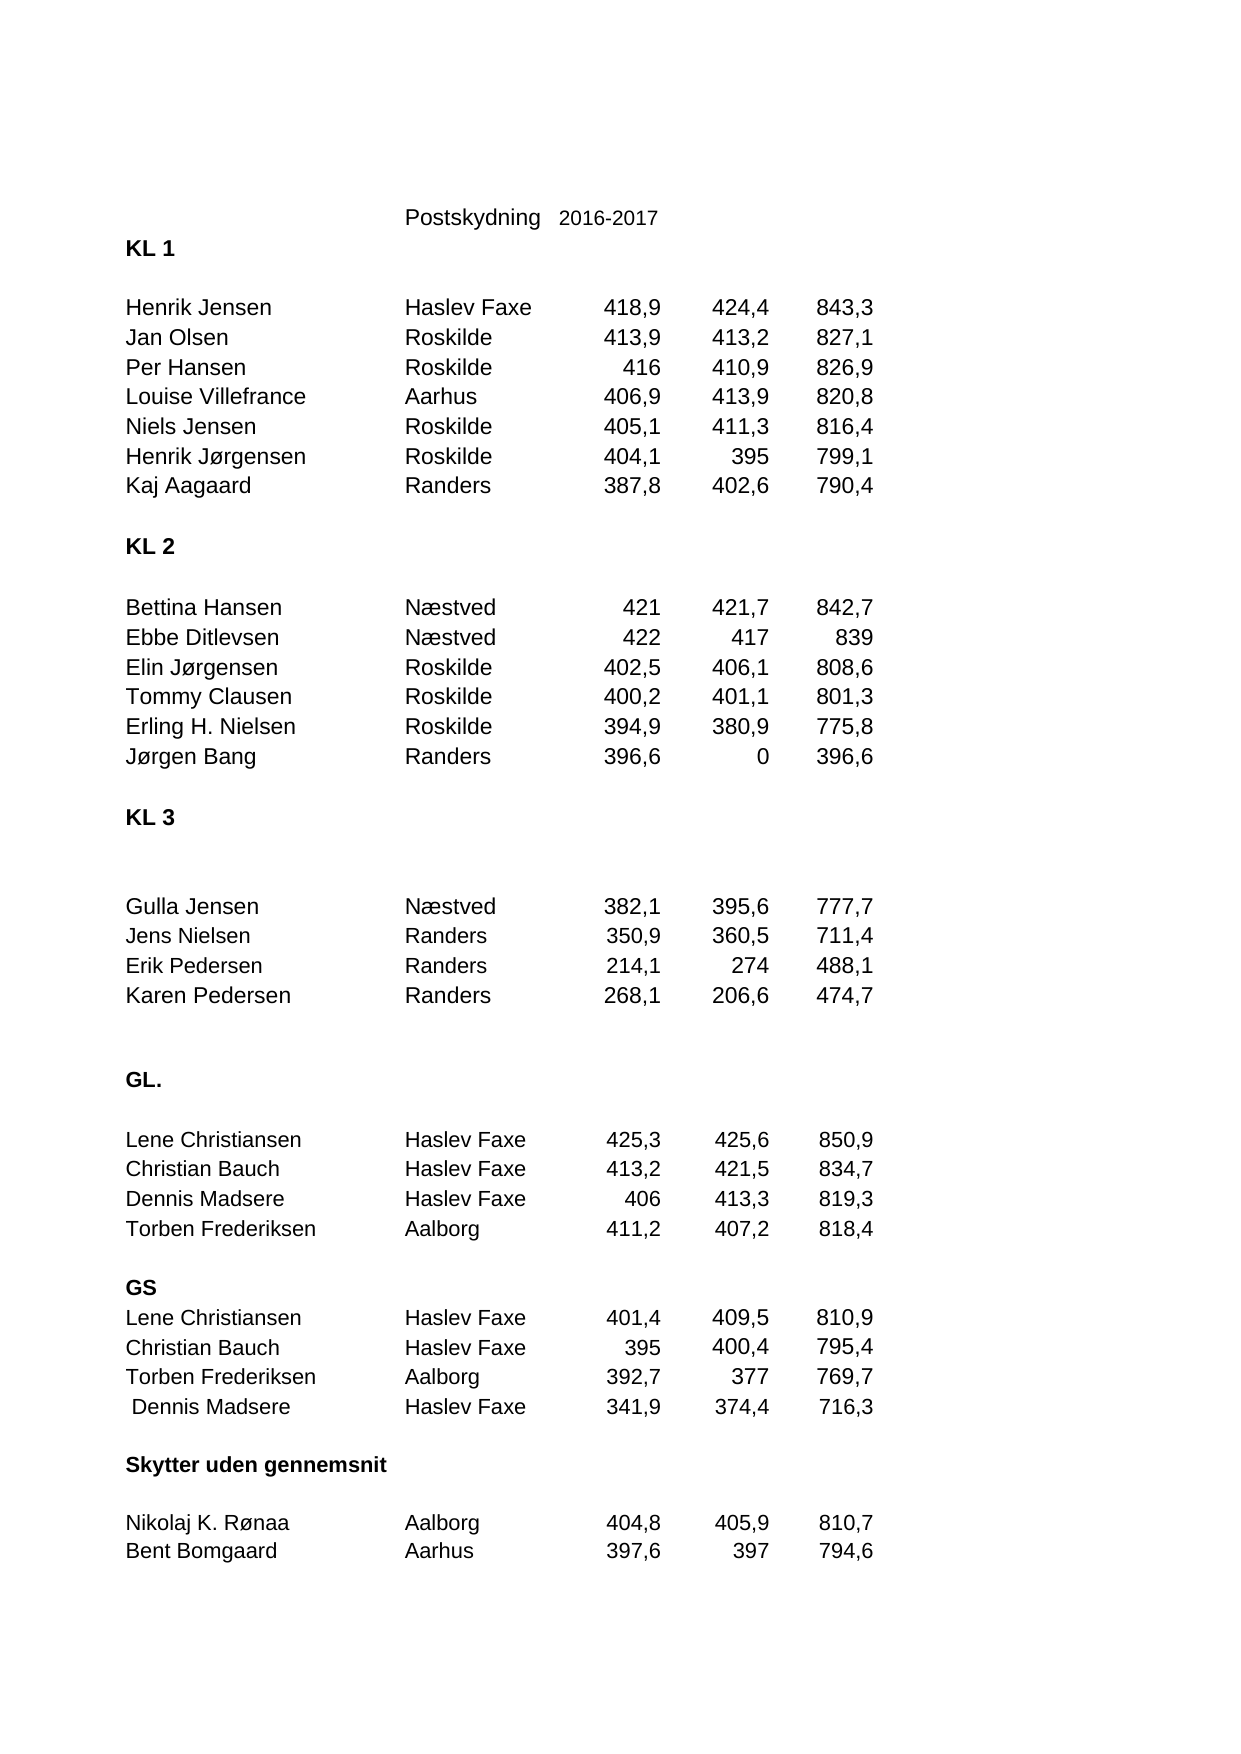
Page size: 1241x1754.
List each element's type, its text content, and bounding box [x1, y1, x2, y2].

table_cell [1181, 949, 1240, 978]
table_cell [881, 1152, 981, 1181]
table_cell [1181, 1181, 1240, 1211]
table_cell [1081, 769, 1181, 799]
table_cell [1181, 1535, 1240, 1563]
table_cell [397, 769, 551, 799]
table_cell [881, 1181, 981, 1211]
table_cell [981, 1093, 1081, 1122]
table_cell [881, 1036, 981, 1064]
table_cell [981, 1122, 1081, 1152]
table_cell 826,9 [776, 350, 881, 380]
table_cell 425,6 [668, 1122, 776, 1152]
table_cell 418,9 [551, 291, 668, 321]
table_cell [668, 799, 776, 830]
table_cell [1081, 591, 1181, 621]
table_cell [1181, 469, 1240, 499]
table_cell [1081, 469, 1181, 499]
table_cell 410,9 [668, 350, 776, 380]
table_cell Erik Pedersen [118, 949, 397, 978]
table_cell [981, 230, 1081, 261]
table_cell [981, 1152, 1081, 1181]
table_cell 801,3 [776, 680, 881, 709]
table_cell [1081, 1211, 1181, 1241]
table_cell [981, 410, 1081, 439]
table_cell [881, 1122, 981, 1152]
table_cell [1181, 410, 1240, 439]
table_cell [1081, 1449, 1181, 1477]
table_cell [1081, 439, 1181, 469]
table_cell [1081, 1506, 1181, 1534]
table_cell [881, 769, 981, 799]
table_cell 396,6 [776, 739, 881, 769]
table_cell 816,4 [776, 410, 881, 439]
table_cell Torben Frederiksen [118, 1211, 397, 1241]
table_cell [881, 1419, 981, 1449]
table_cell [397, 1008, 551, 1036]
table_cell [981, 291, 1081, 321]
table_cell Ebbe Ditlevsen [118, 621, 397, 650]
table_cell [1081, 860, 1181, 889]
table_cell [1181, 560, 1240, 591]
table_cell [397, 1036, 551, 1064]
table_cell [776, 799, 881, 830]
table_cell 411,3 [668, 410, 776, 439]
table_cell 405,1 [551, 410, 668, 439]
table_cell [881, 1093, 981, 1122]
table_header 2016-2017 [551, 177, 668, 230]
table_cell 777,7 [776, 889, 881, 919]
table_cell Randers [397, 978, 551, 1008]
table_cell [551, 1419, 668, 1449]
table_cell [881, 1449, 981, 1477]
table_cell [397, 528, 551, 559]
table_header [118, 177, 397, 230]
table_cell [397, 499, 551, 528]
table_cell Jan Olsen [118, 321, 397, 350]
table_cell [1081, 560, 1181, 591]
table_cell 400,2 [551, 680, 668, 709]
table_cell KL 3 [118, 799, 397, 830]
table_cell [881, 978, 981, 1008]
table_cell 407,2 [668, 1211, 776, 1241]
table_cell [668, 769, 776, 799]
table_cell [881, 680, 981, 709]
table_cell Bettina Hansen [118, 591, 397, 621]
table_cell [668, 1036, 776, 1064]
table_cell [881, 860, 981, 889]
table_cell [397, 261, 551, 291]
table_cell [981, 1241, 1081, 1271]
table_cell [668, 261, 776, 291]
table_cell 396,6 [551, 739, 668, 769]
table_cell [1181, 1064, 1240, 1092]
table_cell [1081, 710, 1181, 739]
table_cell [1081, 1064, 1181, 1092]
table_cell Aalborg [397, 1360, 551, 1389]
table_cell [1081, 1181, 1181, 1211]
table_cell [1181, 889, 1240, 919]
table_cell [118, 1036, 397, 1064]
table_cell [881, 528, 981, 559]
table_cell Tommy Clausen [118, 680, 397, 709]
table_cell [981, 1419, 1081, 1449]
table_cell [1181, 1211, 1240, 1241]
table_cell 382,1 [551, 889, 668, 919]
table_cell 421,5 [668, 1152, 776, 1181]
table_cell [1181, 1389, 1240, 1419]
table_cell Christian Bauch [118, 1330, 397, 1359]
table_cell [881, 1064, 981, 1092]
table_cell [551, 560, 668, 591]
table_cell [551, 261, 668, 291]
table_cell [118, 860, 397, 889]
table_cell [881, 291, 981, 321]
table_cell [881, 1330, 981, 1359]
table_cell 409,5 [668, 1300, 776, 1330]
table_cell [1181, 1300, 1240, 1330]
table_cell Henrik Jørgensen [118, 439, 397, 469]
table_cell 794,6 [776, 1535, 881, 1563]
table_cell [1181, 1093, 1240, 1122]
table_cell Roskilde [397, 680, 551, 709]
table_header [1181, 177, 1240, 230]
table_cell 411,2 [551, 1211, 668, 1241]
table_cell [776, 230, 881, 261]
table_cell Haslev Faxe [397, 1152, 551, 1181]
table_cell [881, 621, 981, 650]
table_cell 402,6 [668, 469, 776, 499]
table_cell [118, 1241, 397, 1271]
table_cell 775,8 [776, 710, 881, 739]
table_cell [981, 799, 1081, 830]
table_cell [776, 1093, 881, 1122]
table_cell [881, 889, 981, 919]
table_cell [1181, 1122, 1240, 1152]
table_cell [981, 591, 1081, 621]
table_cell [776, 1008, 881, 1036]
table_cell [776, 261, 881, 291]
table_cell [397, 1241, 551, 1271]
table_cell [1081, 1330, 1181, 1359]
table_cell [668, 1449, 776, 1477]
table_cell [776, 528, 881, 559]
table_cell 421 [551, 591, 668, 621]
table_cell [668, 1477, 776, 1506]
table_cell Aarhus [397, 380, 551, 409]
table_cell [1181, 769, 1240, 799]
table_cell [981, 1300, 1081, 1330]
table_cell Erling H. Nielsen [118, 710, 397, 739]
table_cell Randers [397, 919, 551, 949]
table_cell [1181, 230, 1240, 261]
table_cell [551, 230, 668, 261]
table_cell [1081, 499, 1181, 528]
table_cell Roskilde [397, 321, 551, 350]
table_cell [1181, 621, 1240, 650]
table_cell [551, 1271, 668, 1300]
table_cell 799,1 [776, 439, 881, 469]
table_cell [668, 1064, 776, 1092]
table_cell [668, 499, 776, 528]
table_cell [776, 1036, 881, 1064]
table_cell [1081, 1008, 1181, 1036]
table_cell [881, 350, 981, 380]
table_cell [1181, 1008, 1240, 1036]
table_cell [1081, 1389, 1181, 1419]
table_cell [1081, 799, 1181, 830]
table_cell [1181, 1506, 1240, 1534]
table_cell 413,3 [668, 1181, 776, 1211]
table_cell [776, 560, 881, 591]
table_cell 341,9 [551, 1389, 668, 1419]
table_cell [1081, 949, 1181, 978]
table_cell 413,2 [668, 321, 776, 350]
table_cell [1181, 1241, 1240, 1271]
table_cell [551, 1093, 668, 1122]
table_cell [1081, 1271, 1181, 1300]
table_cell [1181, 591, 1240, 621]
table_cell Per Hansen [118, 350, 397, 380]
table_cell Skytter uden gennemsnit [118, 1449, 551, 1477]
table_cell Haslev Faxe [397, 1122, 551, 1152]
table_cell [1181, 439, 1240, 469]
table_cell 214,1 [551, 949, 668, 978]
table_cell 790,4 [776, 469, 881, 499]
table_cell [881, 949, 981, 978]
table_cell [981, 710, 1081, 739]
table_cell [551, 1008, 668, 1036]
table_cell [1181, 710, 1240, 739]
table_cell [668, 560, 776, 591]
table_cell Niels Jensen [118, 410, 397, 439]
table_cell [981, 1360, 1081, 1389]
table_cell [881, 1211, 981, 1241]
table_cell Louise Villefrance [118, 380, 397, 409]
table_cell [881, 1300, 981, 1330]
table_cell [881, 261, 981, 291]
table_cell [551, 1241, 668, 1271]
table_cell 819,3 [776, 1181, 881, 1211]
table_cell 392,7 [551, 1360, 668, 1389]
table_cell 716,3 [776, 1389, 881, 1419]
table_cell 827,1 [776, 321, 881, 350]
table_cell [397, 860, 551, 889]
table_cell [981, 1271, 1081, 1300]
table_cell [881, 1506, 981, 1534]
table_cell 401,4 [551, 1300, 668, 1330]
table_cell [981, 380, 1081, 409]
table_cell 397,6 [551, 1535, 668, 1563]
table_cell [981, 350, 1081, 380]
table_cell 206,6 [668, 978, 776, 1008]
table_cell [881, 919, 981, 949]
table_cell 274 [668, 949, 776, 978]
table_cell Haslev Faxe [397, 291, 551, 321]
table_cell [1181, 380, 1240, 409]
table_cell [881, 560, 981, 591]
table_cell [118, 1008, 397, 1036]
table_header [1081, 177, 1181, 230]
table_cell Haslev Faxe [397, 1330, 551, 1359]
table_cell [776, 769, 881, 799]
table_cell 424,4 [668, 291, 776, 321]
table_cell Aalborg [397, 1211, 551, 1241]
table_cell [1081, 261, 1181, 291]
table_cell [981, 860, 1081, 889]
table_cell [1081, 978, 1181, 1008]
table_cell [881, 1241, 981, 1271]
table_cell [551, 1064, 668, 1092]
table_cell [1081, 1419, 1181, 1449]
table_cell [881, 439, 981, 469]
table_cell Karen Pedersen [118, 978, 397, 1008]
table_header [881, 177, 981, 230]
table_cell [981, 1181, 1081, 1211]
table_cell [881, 1389, 981, 1419]
table_cell [981, 621, 1081, 650]
table_cell [981, 650, 1081, 680]
table_cell Dennis Madsere [118, 1389, 397, 1419]
table_cell 0 [668, 739, 776, 769]
table_cell [1181, 261, 1240, 291]
table_cell [776, 1064, 881, 1092]
table_cell [776, 860, 881, 889]
table_cell Dennis Madsere [118, 1181, 397, 1211]
table_cell [1081, 830, 1181, 859]
table_cell [397, 1419, 551, 1449]
table_cell [881, 1535, 981, 1563]
table_cell [981, 1036, 1081, 1064]
table_cell 404,1 [551, 439, 668, 469]
table_cell 395 [551, 1330, 668, 1359]
table_header Postskydning [397, 177, 551, 230]
table_cell 421,7 [668, 591, 776, 621]
table_cell [881, 650, 981, 680]
table_cell [397, 1477, 551, 1506]
table_cell [668, 1419, 776, 1449]
table_cell [1181, 291, 1240, 321]
table_cell [776, 1271, 881, 1300]
table_cell [881, 1008, 981, 1036]
table_cell [1181, 321, 1240, 350]
table_cell 413,9 [551, 321, 668, 350]
table_cell [1181, 350, 1240, 380]
table_header [668, 177, 776, 230]
table_cell 374,4 [668, 1389, 776, 1419]
table_cell [1081, 230, 1181, 261]
table_cell KL 2 [118, 528, 397, 559]
table_cell Aalborg [397, 1506, 551, 1534]
table_cell [668, 528, 776, 559]
table_cell [776, 1419, 881, 1449]
table_cell [1081, 291, 1181, 321]
table_cell [981, 1330, 1081, 1359]
table_cell [668, 830, 776, 859]
table_cell Torben Frederiksen [118, 1360, 397, 1389]
table_cell [1181, 528, 1240, 559]
table_cell [1181, 1330, 1240, 1359]
table_cell [981, 978, 1081, 1008]
table_cell [881, 710, 981, 739]
table_cell [1081, 380, 1181, 409]
table_cell [981, 439, 1081, 469]
table_cell Randers [397, 469, 551, 499]
table_cell 394,9 [551, 710, 668, 739]
table_cell 850,9 [776, 1122, 881, 1152]
table_cell [1181, 1152, 1240, 1181]
table_cell 404,8 [551, 1506, 668, 1534]
table_cell [1081, 919, 1181, 949]
table_cell [551, 860, 668, 889]
table_cell [551, 799, 668, 830]
table_cell [1181, 978, 1240, 1008]
table_cell [1181, 799, 1240, 830]
table_cell [981, 1008, 1081, 1036]
table_cell 387,8 [551, 469, 668, 499]
table_cell 413,9 [668, 380, 776, 409]
table_cell [1081, 321, 1181, 350]
table_cell [397, 560, 551, 591]
table_header [776, 177, 881, 230]
table_cell Næstved [397, 889, 551, 919]
table_cell [1081, 1093, 1181, 1122]
table_cell [397, 230, 551, 261]
table_cell [776, 1241, 881, 1271]
table_cell 268,1 [551, 978, 668, 1008]
table_cell [981, 1506, 1081, 1534]
table_cell 395 [668, 439, 776, 469]
table_cell [881, 321, 981, 350]
table_cell [881, 410, 981, 439]
table_cell [397, 1064, 551, 1092]
table_cell [1181, 1271, 1240, 1300]
table_cell Haslev Faxe [397, 1181, 551, 1211]
table_cell 413,2 [551, 1152, 668, 1181]
table_cell [397, 799, 551, 830]
table_cell [118, 1477, 397, 1506]
table_cell GL. [118, 1064, 397, 1092]
table_cell [881, 591, 981, 621]
table_cell [1081, 1152, 1181, 1181]
table_cell [397, 1271, 551, 1300]
table_cell [668, 860, 776, 889]
table_cell [397, 830, 551, 859]
table_cell 406,9 [551, 380, 668, 409]
table_cell Roskilde [397, 710, 551, 739]
table_cell Haslev Faxe [397, 1300, 551, 1330]
table_cell [881, 1477, 981, 1506]
table_cell [881, 230, 981, 261]
table_cell Kaj Aagaard [118, 469, 397, 499]
table_cell 842,7 [776, 591, 881, 621]
table_cell [981, 830, 1081, 859]
table_cell [118, 1419, 397, 1449]
table_cell [397, 1093, 551, 1122]
table_cell 425,3 [551, 1122, 668, 1152]
table_cell Gulla Jensen [118, 889, 397, 919]
table_cell 795,4 [776, 1330, 881, 1359]
table_cell 397 [668, 1535, 776, 1563]
table_cell Lene Christiansen [118, 1300, 397, 1330]
table_cell KL 1 [118, 230, 397, 261]
table_cell Roskilde [397, 410, 551, 439]
table_cell [551, 528, 668, 559]
table_cell 395,6 [668, 889, 776, 919]
table_cell [551, 499, 668, 528]
table_cell [981, 499, 1081, 528]
table_header [981, 177, 1081, 230]
table_cell [1081, 1535, 1181, 1563]
table_cell [1181, 650, 1240, 680]
table_cell [668, 1271, 776, 1300]
table_cell Næstved [397, 591, 551, 621]
table_cell Roskilde [397, 350, 551, 380]
table_cell [1181, 830, 1240, 859]
table_cell [881, 1360, 981, 1389]
table_cell 474,7 [776, 978, 881, 1008]
table_cell GS [118, 1271, 397, 1300]
table_cell [1181, 860, 1240, 889]
table_cell [981, 919, 1081, 949]
table_cell [981, 1449, 1081, 1477]
table_cell 360,5 [668, 919, 776, 949]
table_cell [981, 769, 1081, 799]
table_cell Henrik Jensen [118, 291, 397, 321]
table_cell [551, 1477, 668, 1506]
table_cell [668, 230, 776, 261]
table_cell [1181, 499, 1240, 528]
table_cell [1081, 1122, 1181, 1152]
table_cell [1181, 1477, 1240, 1506]
table_cell [981, 1389, 1081, 1419]
table_cell Roskilde [397, 650, 551, 680]
table_cell [776, 1477, 881, 1506]
table_cell [118, 261, 397, 291]
table_cell [776, 830, 881, 859]
table_cell 406 [551, 1181, 668, 1211]
table_cell [981, 680, 1081, 709]
table_cell Bent Bomgaard [118, 1535, 397, 1563]
table_cell Elin Jørgensen [118, 650, 397, 680]
table_cell [776, 499, 881, 528]
table_cell Næstved [397, 621, 551, 650]
table_cell [1181, 1036, 1240, 1064]
table_cell Christian Bauch [118, 1152, 397, 1181]
table_cell [551, 1036, 668, 1064]
table_cell [1181, 739, 1240, 769]
table_cell Randers [397, 739, 551, 769]
table_cell 402,5 [551, 650, 668, 680]
table_cell 810,9 [776, 1300, 881, 1330]
table_cell 711,4 [776, 919, 881, 949]
table_cell [1081, 739, 1181, 769]
table_cell [1081, 1300, 1181, 1330]
table_cell [118, 560, 397, 591]
table_cell [981, 560, 1081, 591]
table_cell [881, 830, 981, 859]
table_cell 400,4 [668, 1330, 776, 1359]
table_cell [1181, 1449, 1240, 1477]
table_cell 417 [668, 621, 776, 650]
table_cell Lene Christiansen [118, 1122, 397, 1152]
table_cell [1181, 680, 1240, 709]
table_cell [981, 469, 1081, 499]
table_cell [551, 769, 668, 799]
table_cell 401,1 [668, 680, 776, 709]
table_cell Jens Nielsen [118, 919, 397, 949]
table_cell 380,9 [668, 710, 776, 739]
table_cell Aarhus [397, 1535, 551, 1563]
table_cell [1181, 1360, 1240, 1389]
table_cell [881, 380, 981, 409]
table_cell [118, 1093, 397, 1122]
table_cell [981, 949, 1081, 978]
table_cell [981, 1477, 1081, 1506]
table_cell [881, 469, 981, 499]
table_cell [1081, 680, 1181, 709]
table_cell Haslev Faxe [397, 1389, 551, 1419]
table_cell [551, 830, 668, 859]
table_cell [1081, 889, 1181, 919]
table_cell 818,4 [776, 1211, 881, 1241]
table_cell 416 [551, 350, 668, 380]
table_cell [1181, 1419, 1240, 1449]
table_cell Jørgen Bang [118, 739, 397, 769]
table_cell [1081, 1036, 1181, 1064]
table_cell [981, 1535, 1081, 1563]
table_cell [1081, 1360, 1181, 1389]
table_cell [1081, 410, 1181, 439]
table_cell [118, 830, 397, 859]
table_cell 839 [776, 621, 881, 650]
table_cell [1081, 350, 1181, 380]
table_cell 843,3 [776, 291, 881, 321]
table_cell [981, 1064, 1081, 1092]
table_cell 350,9 [551, 919, 668, 949]
table_cell [981, 1211, 1081, 1241]
table_cell [668, 1093, 776, 1122]
table_cell 834,7 [776, 1152, 881, 1181]
table_cell [776, 1449, 881, 1477]
table_cell [118, 499, 397, 528]
table_cell 405,9 [668, 1506, 776, 1534]
table_cell 808,6 [776, 650, 881, 680]
table_cell [881, 1271, 981, 1300]
table_cell 769,7 [776, 1360, 881, 1389]
table_cell [1081, 528, 1181, 559]
table_cell [551, 1449, 668, 1477]
table_cell Nikolaj K. Rønaa [118, 1506, 397, 1534]
table_cell [981, 321, 1081, 350]
table_cell 377 [668, 1360, 776, 1389]
table_cell [981, 739, 1081, 769]
table_cell 406,1 [668, 650, 776, 680]
table_cell [1081, 1241, 1181, 1271]
table_cell [668, 1241, 776, 1271]
table_cell Roskilde [397, 439, 551, 469]
table_cell Randers [397, 949, 551, 978]
table_cell 422 [551, 621, 668, 650]
table_cell [981, 261, 1081, 291]
table_cell 810,7 [776, 1506, 881, 1534]
table_cell [668, 1008, 776, 1036]
table_cell [1081, 1477, 1181, 1506]
table_cell [881, 499, 981, 528]
table_cell [881, 739, 981, 769]
table_cell [118, 769, 397, 799]
table_cell 820,8 [776, 380, 881, 409]
table_cell 488,1 [776, 949, 881, 978]
table_cell [1181, 919, 1240, 949]
table_cell [881, 799, 981, 830]
table_cell [1081, 621, 1181, 650]
table_cell [1081, 650, 1181, 680]
table_cell [981, 528, 1081, 559]
table_cell [981, 889, 1081, 919]
